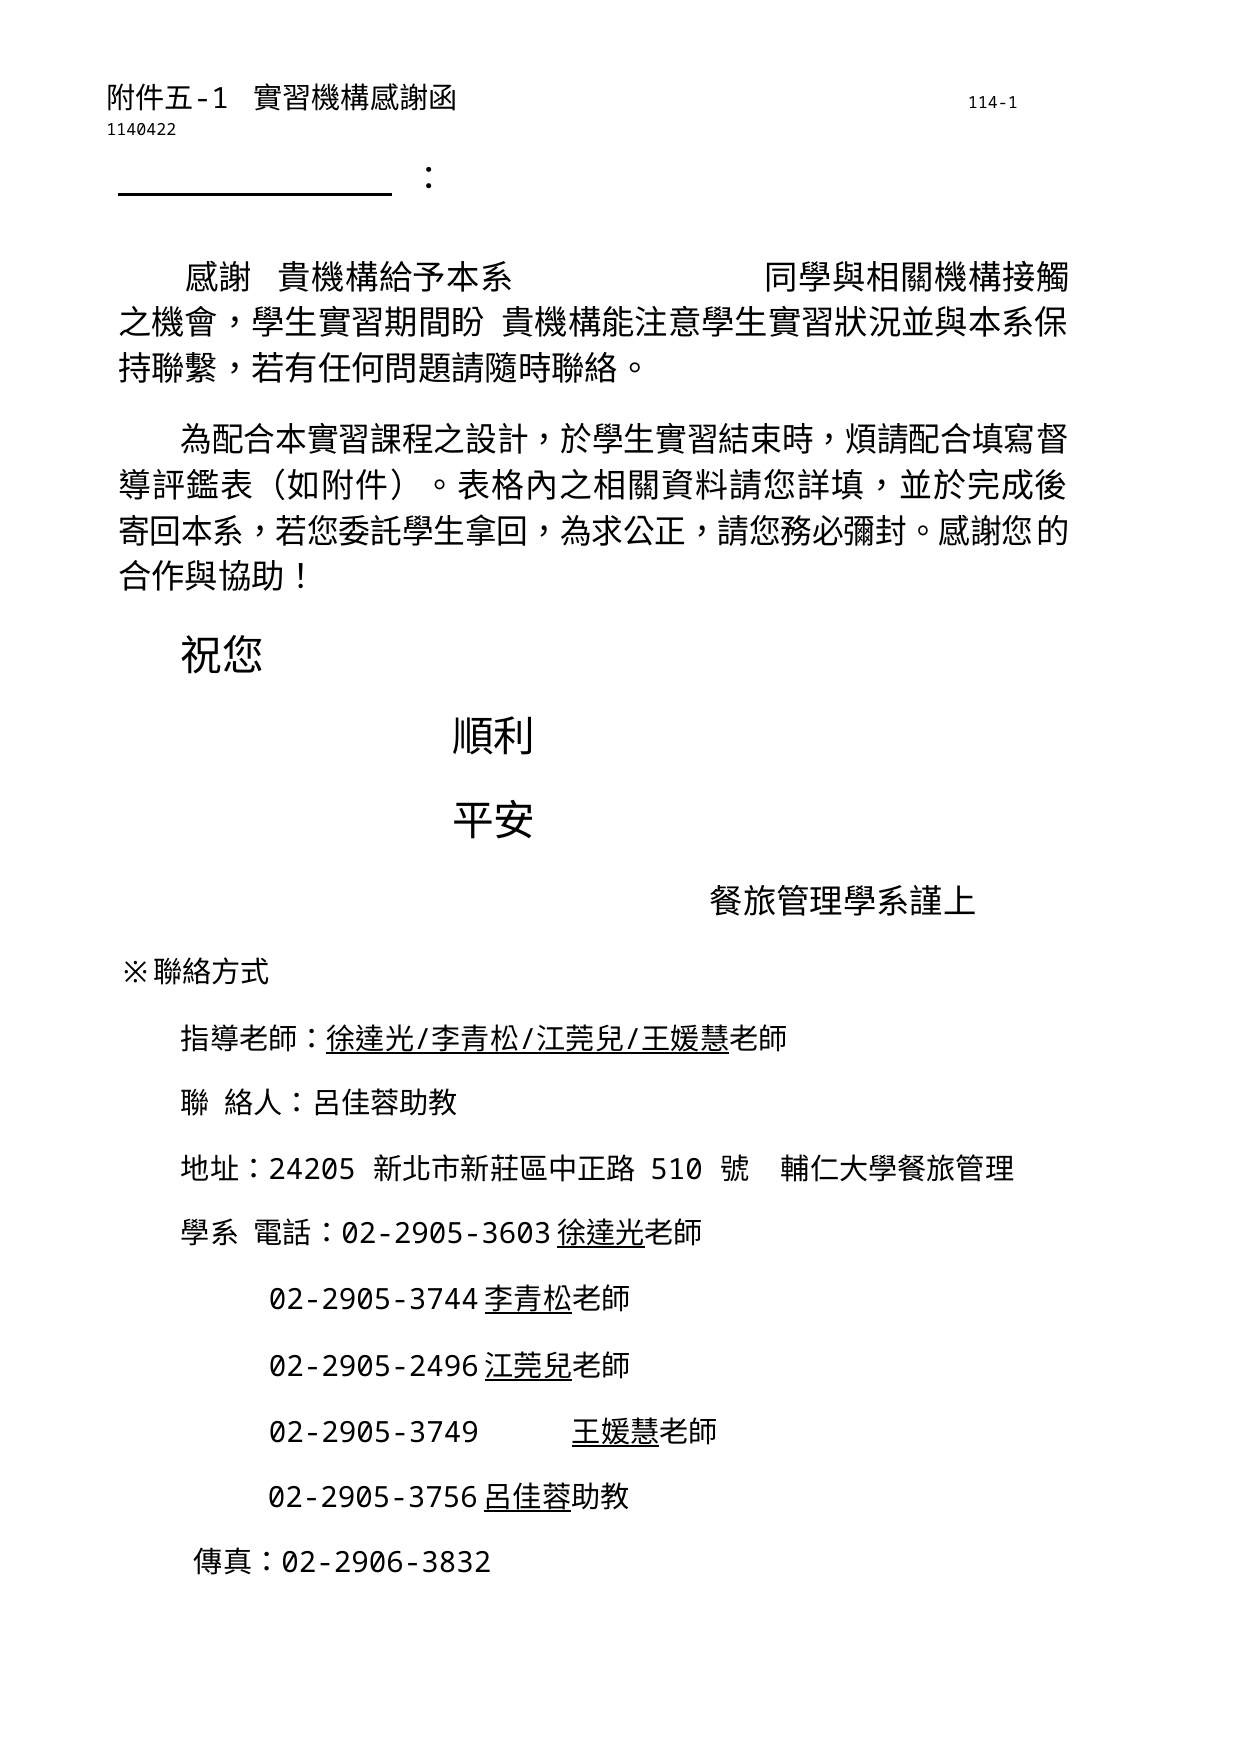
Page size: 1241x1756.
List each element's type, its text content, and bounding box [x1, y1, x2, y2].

text 餐旅管理學系謹上 [709, 874, 1020, 923]
text 02-2905-3744李青松老師 [181, 1276, 1020, 1318]
text 祝您 [181, 622, 1020, 682]
text 傳真：02-2906-3832 [106, 1539, 653, 1581]
text 02-2905-3756呂佳蓉助教 [176, 1474, 653, 1516]
text ： [118, 152, 1020, 201]
text 感謝 貴機構給予本系 同學與相關機構接觸 之機會，學生實習期間盼 貴機構能注意學生實習狀況並與本系保 持聯繫，若有任何問題請隨時聯絡。 [118, 253, 1069, 390]
text 02-2905-3749 王媛慧老師 [181, 1409, 1020, 1451]
text 順利 [450, 710, 537, 762]
text ※聯絡方式 [118, 949, 1020, 991]
text 02-2905-2496江莞兒老師 [181, 1342, 1020, 1385]
text 地址：24205 新北市新莊區中正路 510 號 輔仁大學餐旅管理學系 電話：02-2905-3603徐達光老師 [181, 1146, 1020, 1252]
text 指導老師：徐達光/李青松/江莞兒/王媛慧老師 [181, 1016, 1081, 1058]
text 平安 [450, 787, 537, 847]
subtitle 附件五-1 實習機構感謝函 114-1 1140422 [106, 75, 1081, 140]
text 為配合本實習課程之設計，於學生實習結束時，煩請配合填寫督導評鑑表（如附件）。表格內之相關資料請您詳填，並於完成後 寄回本系，若您委託學生拿回，為求公正，請您務必彌封。感謝您的合作與協助！ [118, 415, 1069, 598]
text 聯 絡人：呂佳蓉助教 [181, 1079, 1081, 1122]
